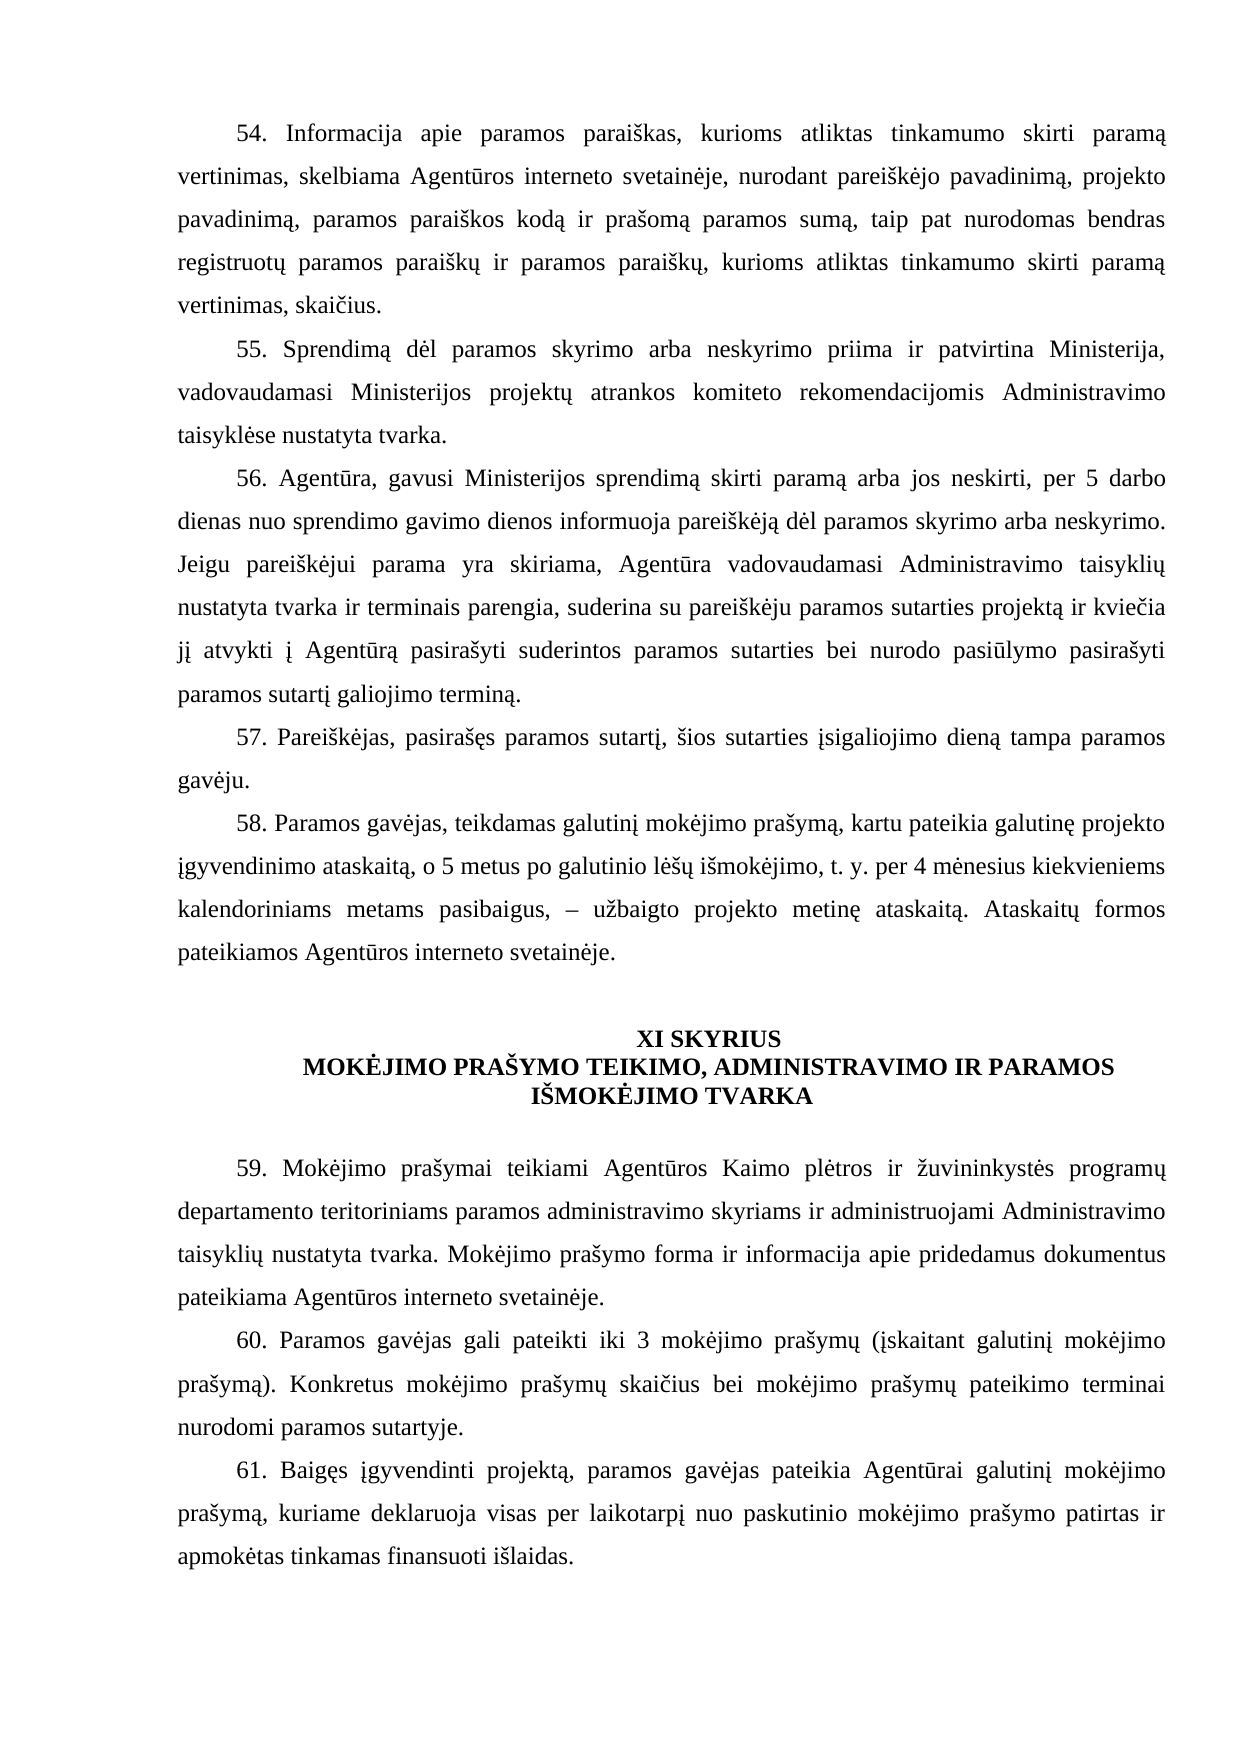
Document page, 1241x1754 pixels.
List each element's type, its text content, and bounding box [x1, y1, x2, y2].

text 54. Informacija apie paramos paraiškas, kurioms atliktas tinkamumo skirti paramą vertinimas, skelbiama Agentūros interneto svetainėje, nurodant pareiškėjo pavadinimą, projekto pavadinimą, paramos paraiškos kodą ir prašomą paramos sumą, taip pat nurodomas bendras registruotų paramos paraiškų ir paramos paraiškų, kurioms atliktas tinkamumo skirti paramą vertinimas, skaičius. [177, 118, 1167, 319]
text 61. Baigęs įgyvendinti projektą, paramos gavėjas pateikia Agentūrai galutinį mokėjimo prašymą, kuriame deklaruoja visas per laikotarpį nuo paskutinio mokėjimo prašymo patirtas ir apmokėtas tinkamas finansuoti išlaidas. [177, 1455, 1167, 1570]
text MOKĖJIMO PRAŠYMO TEIKIMO, ADMINISTRAVIMO IR PARAMOS IŠMOKĖJIMO TVARKA [177, 1052, 1167, 1110]
text 58. Paramos gavėjas, teikdamas galutinį mokėjimo prašymą, kartu pateikia galutinę projekto įgyvendinimo ataskaitą, o 5 metus po galutinio lėšų išmokėjimo, t. y. per 4 mėnesius kiekvieniems kalendoriniams metams pasibaigus, – užbaigto projekto metinę ataskaitą. Ataskaitų formos pateikiamos Agentūros interneto svetainėje. [177, 808, 1167, 966]
text 56. Agentūra, gavusi Ministerijos sprendimą skirti paramą arba jos neskirti, per 5 darbo dienas nuo sprendimo gavimo dienos informuoja pareiškėją dėl paramos skyrimo arba neskyrimo. Jeigu pareiškėjui parama yra skiriama, Agentūra vadovaudamasi Administravimo taisyklių nustatyta tvarka ir terminais parengia, suderina su pareiškėju paramos sutarties projektą ir kviečia jį atvykti į Agentūrą pasirašyti suderintos paramos sutarties bei nurodo pasiūlymo pasirašyti paramos sutartį galiojimo terminą. [177, 463, 1167, 707]
text XI SKYRIUS [177, 1024, 1167, 1052]
text 57. Pareiškėjas, pasirašęs paramos sutartį, šios sutarties įsigaliojimo dieną tampa paramos gavėju. [177, 722, 1167, 794]
text 59. Mokėjimo prašymai teikiami Agentūros Kaimo plėtros ir žuvininkystės programų departamento teritoriniams paramos administravimo skyriams ir administruojami Administravimo taisyklių nustatyta tvarka. Mokėjimo prašymo forma ir informacija apie pridedamus dokumentus pateikiama Agentūros interneto svetainėje. [177, 1153, 1167, 1311]
text 55. Sprendimą dėl paramos skyrimo arba neskyrimo priima ir patvirtina Ministerija, vadovaudamasi Ministerijos projektų atrankos komiteto rekomendacijomis Administravimo taisyklėse nustatyta tvarka. [177, 334, 1167, 449]
text 60. Paramos gavėjas gali pateikti iki 3 mokėjimo prašymų (įskaitant galutinį mokėjimo prašymą). Konkretus mokėjimo prašymų skaičius bei mokėjimo prašymų pateikimo terminai nurodomi paramos sutartyje. [177, 1326, 1167, 1441]
